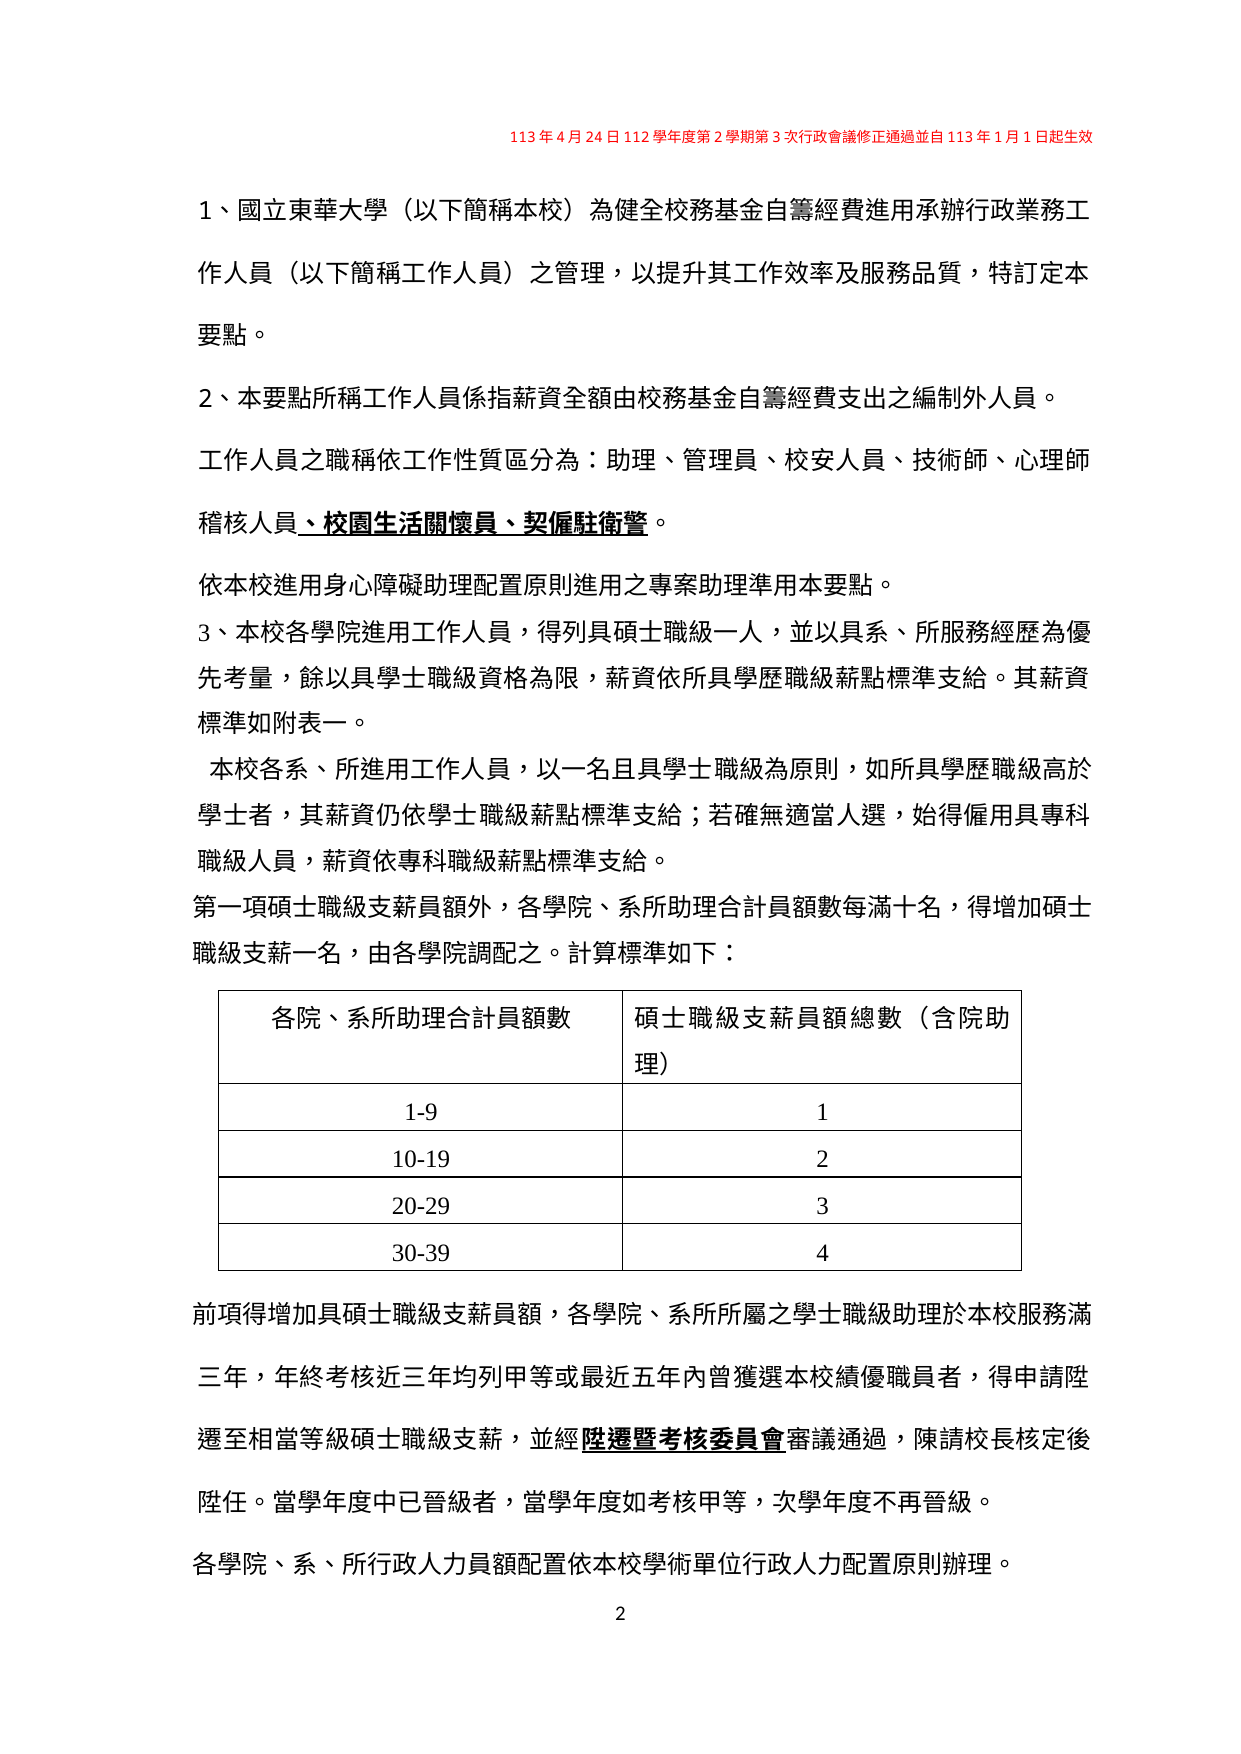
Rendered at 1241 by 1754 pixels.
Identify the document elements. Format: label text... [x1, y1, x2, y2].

text 依本校進用身心障礙助理配置原則進用之專案助理準用本要點。 [198, 542, 1092, 604]
list 本校各學院進用工作人員，得列具碩士職級一人，並以具系、所服務經歷為優先考量，餘以具學士職級資格為限，薪資依所具學歷職級薪點標準支給。其薪資標準如附表一。 [198, 604, 1092, 742]
text 前項得增加具碩士職級支薪員額，各學院、系所所屬之學士職級助理於本校服務滿三年，年終考核近三年均列甲等或最近五年內曾獲選本校績優職員者，得申請陞遷至相當等級碩士職級支薪，並經陞遷暨考核委員會審議通過，陳請校長核定後陞任。當學年度中已晉級者，當學年度如考核甲等，次學年度不再晉級。 [192, 1271, 1092, 1521]
list 本要點所稱工作人員係指薪資全額由校務基金自籌經費支出之編制外人員。 [198, 354, 1092, 417]
table_cell 1 [623, 1084, 1021, 1129]
list 國立東華大學（以下簡稱本校）為健全校務基金自籌經費進用承辦行政業務工作人員（以下簡稱工作人員）之管理，以提升其工作效率及服務品質，特訂定本要點。 [198, 167, 1092, 354]
table_cell 20-29 [219, 1178, 622, 1223]
table_header 各院、系所助理合計員額數 [219, 991, 622, 1083]
text 工作人員之職稱依工作性質區分為：助理、管理員、校安人員、技術師、心理師、稽核人員、校園生活關懷員、契僱駐衛警。 [198, 417, 1092, 542]
table_cell 1-9 [219, 1084, 622, 1129]
table_cell 4 [623, 1224, 1021, 1270]
table_cell 2 [623, 1131, 1021, 1176]
table_header 碩士職級支薪員額總數（含院助理） [623, 991, 1021, 1083]
text 第一項碩士職級支薪員額外，各學院、系所助理合計員額數每滿十名，得增加碩士職級支薪一名，由各學院調配之。計算標準如下： [192, 879, 1092, 971]
text 本校各系、所進用工作人員，以一名且具學士職級為原則，如所具學歷職級高於學士者，其薪資仍依學士職級薪點標準支給；若確無適當人選，始得僱用具專科職級人員，薪資依專科職級薪點標準支給。 [148, 742, 1092, 879]
text 各學院、系、所行政人力員額配置依本校學術單位行政人力配置原則辦理。 [192, 1521, 1092, 1584]
table_cell 3 [623, 1178, 1021, 1223]
table_cell 10-19 [219, 1131, 622, 1176]
text 113年4月24日112學年度第2學期第3次行政會議修正通過並自113年1月1日起生效 [160, 94, 1092, 157]
table_cell 30-39 [219, 1224, 622, 1270]
